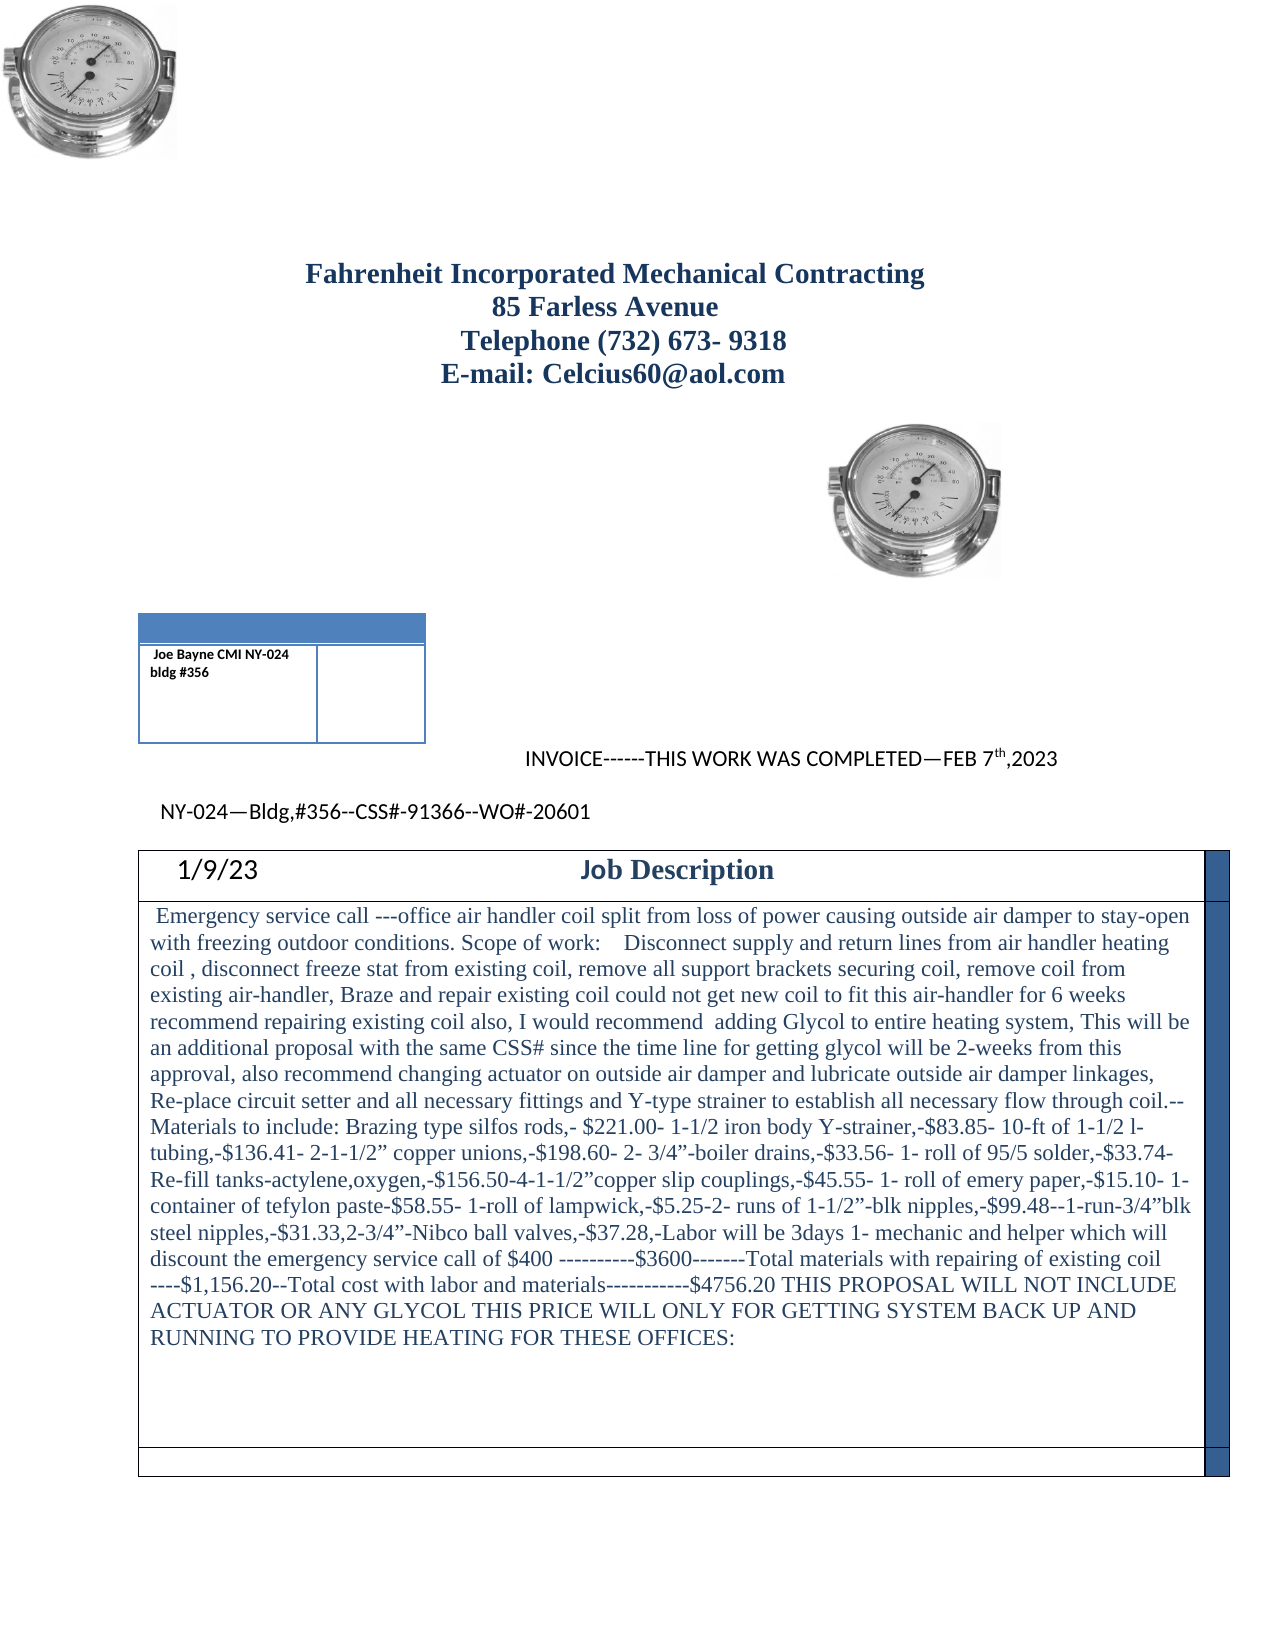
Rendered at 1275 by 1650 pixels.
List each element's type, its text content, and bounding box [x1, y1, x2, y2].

table_header [1206, 851, 1229, 901]
table_cell [318, 646, 424, 742]
table_header [317, 615, 424, 643]
text INVOICE------THIS WORK WAS COMPLETED—FEB 7th,2023 [150, 744, 1125, 772]
picture [0, 0, 177, 164]
table_header 1/9/23 Job Description [139, 851, 1204, 901]
picture [825, 418, 1002, 583]
table_cell [1206, 1448, 1229, 1476]
table_cell [139, 1448, 1204, 1476]
text Telephone (732) 673- 9318 [150, 323, 1125, 357]
text E-mail: Celcius60@aol.com [300, 357, 1125, 419]
text NY-024—Bldg,#356--CSS#-91366--WO#-20601 [150, 797, 1125, 825]
table_cell [1206, 902, 1229, 1447]
table_cell Emergency service call ---office air handler coil split from loss of power causing outside air damper to stay-open with freezing outdoor conditions. Scope of work: Disconnect supply and return lines from air handler heating coil , disconnect freeze stat from existing coil, remove all support brackets securing coil, remove coil from existing air-handler, Braze and repair existing coil could not get new coil to fit this air-handler for 6 weeks recommend repairing existing coil also, I would recommend adding Glycol to entire heating system, This will be an additional proposal with the same CSS# since the time line for getting glycol will be 2-weeks from this approval, also recommend changing actuator on outside air damper and lubricate outside air damper linkages, Re-place circuit setter and all necessary fittings and Y-type strainer to establish all necessary flow through coil.--Materials to include: Brazing type silfos rods,- $221.00- 1-1/2 iron body Y-strainer,-$83.85- 10-ft of 1-1/2 l-tubing,-$136.41- 2-1-1/2” copper unions,-$198.60- 2- 3/4”-boiler drains,-$33.56- 1- roll of 95/5 solder,-$33.74-Re-fill tanks-actylene,oxygen,-$156.50-4-1-1/2”copper slip couplings,-$45.55- 1- roll of emery paper,-$15.10- 1-container of tefylon paste-$58.55- 1-roll of lampwick,-$5.25-2- runs of 1-1/2”-blk nipples,-$99.48--1-run-3/4”blk steel nipples,-$31.33,2-3/4”-Nibco ball valves,-$37.28,-Labor will be 3days 1- mechanic and helper which will discount the emergency service call of $400 ----------$3600-------Total materials with repairing of existing coil ----$1,156.20--Total cost with labor and materials-----------$4756.20 THIS PROPOSAL WILL NOT INCLUDE ACTUATOR OR ANY GLYCOL THIS PRICE WILL ONLY FOR GETTING SYSTEM BACK UP AND RUNNING TO PROVIDE HEATING FOR THESE OFFICES: [139, 902, 1204, 1447]
text Fahrenheit Incorporated Mechanical Contracting [150, 256, 1125, 289]
text 85 Farless Avenue [150, 289, 1125, 323]
table_header [140, 615, 317, 643]
table_cell Joe Bayne CMI NY-024 bldg #356 [140, 646, 316, 742]
